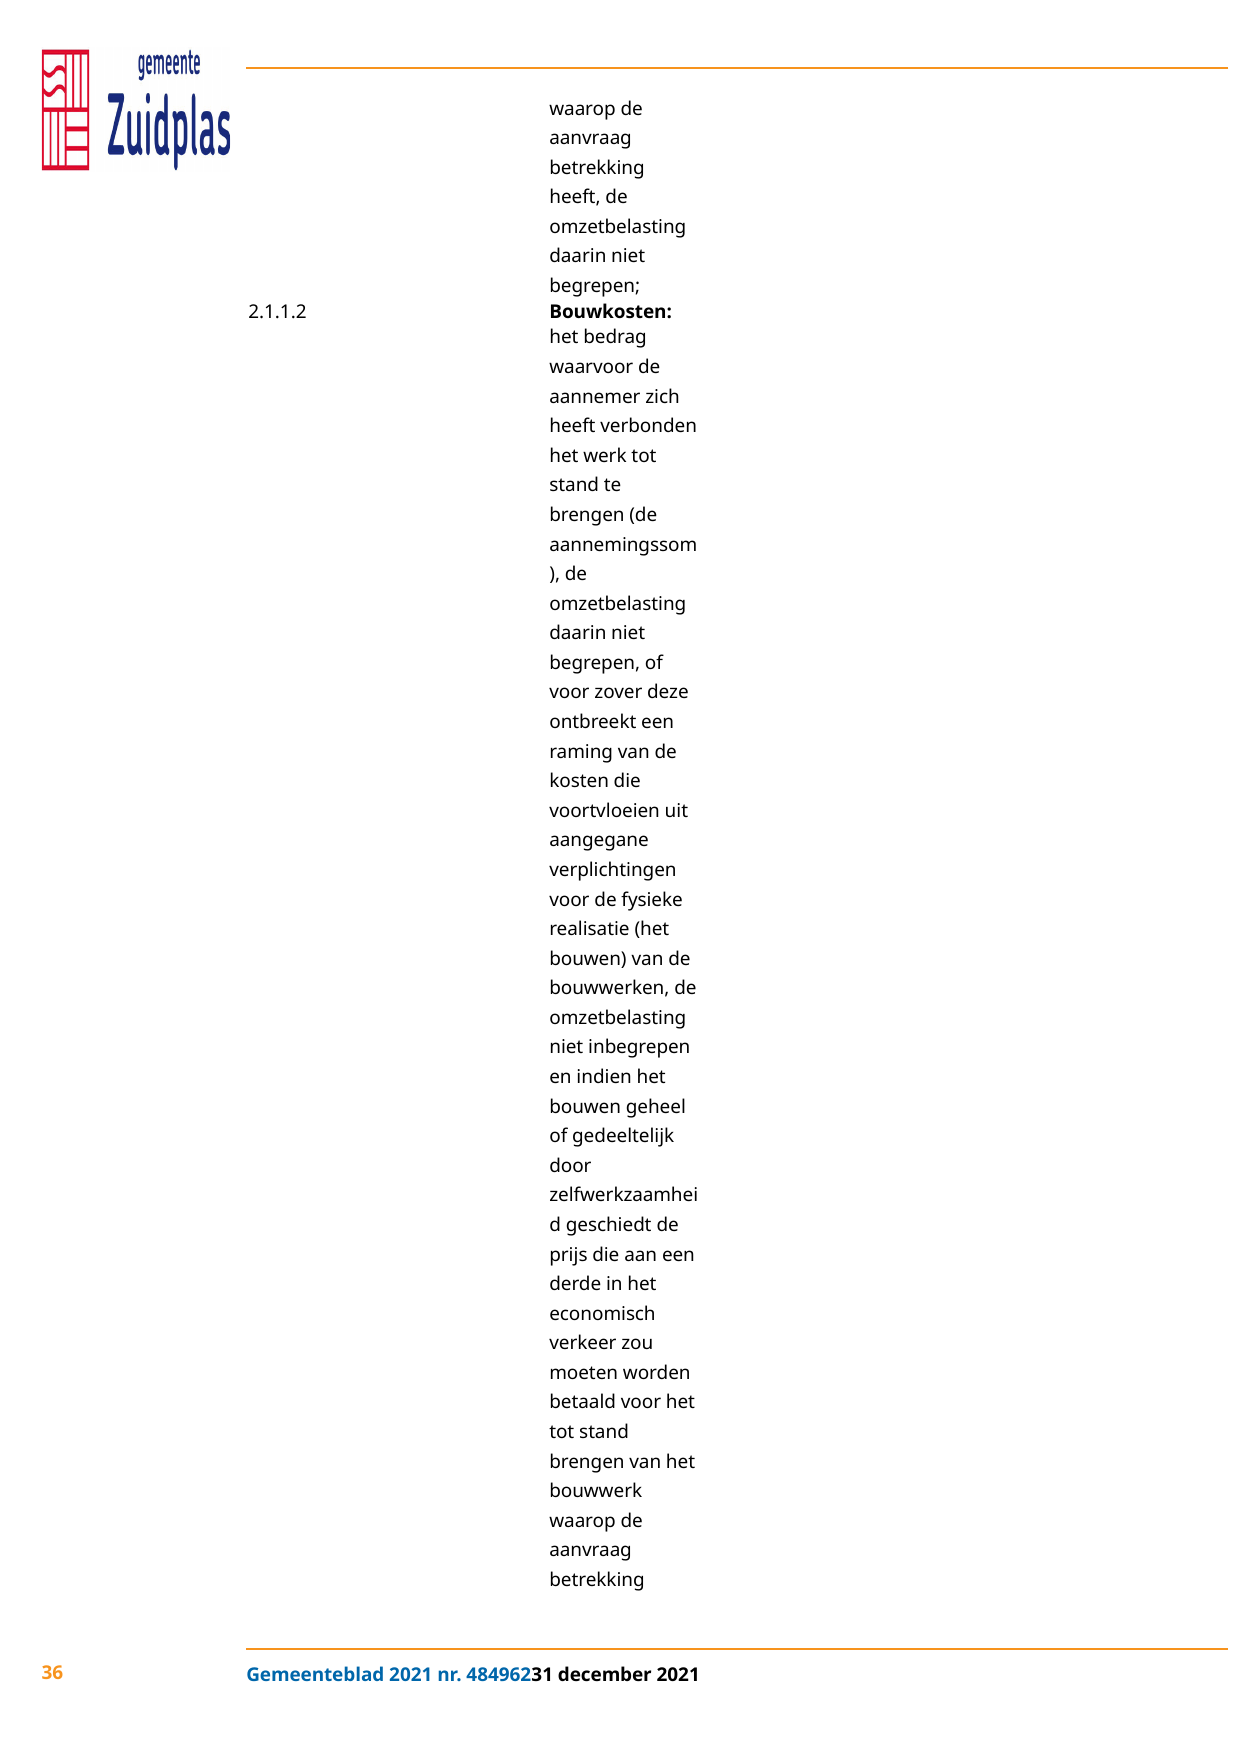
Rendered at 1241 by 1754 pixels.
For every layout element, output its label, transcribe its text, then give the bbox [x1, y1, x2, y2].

table_cell [248, 95, 549, 298]
table_cell het bedrag waarvoor de aannemer zich heeft verbonden het werk tot stand te brengen (de aannemingssom), de omzetbelasting daarin niet begrepen, of voor zover deze ontbreekt een raming van de kosten die voortvloeien uit aangegane verplichtingen voor de fysieke realisatie (het bouwen) van de bouwwerken, de omzetbelasting niet inbegrepen en indien het bouwen geheel of gedeeltelijk door zelfwerkzaamheid geschiedt de prijs die aan een derde in het economisch verkeer zou moeten worden betaald voor het tot stand brengen van het bouwwerk waarop de aanvraag betrekking [549, 324, 700, 1592]
table_cell waarop de aanvraag betrekking heeft, de omzetbelasting daarin niet begrepen; [549, 95, 700, 298]
table_cell [1001, 324, 1152, 349]
table_cell [700, 95, 850, 298]
table_cell [850, 298, 1001, 324]
table_cell [850, 95, 1001, 298]
table_cell Bouwkosten: [549, 298, 700, 324]
table_cell [1001, 95, 1152, 298]
table_cell 2.1.1.2 [248, 298, 549, 324]
table_cell [700, 324, 850, 1592]
table_cell [850, 324, 1001, 1592]
table_cell [1001, 298, 1152, 324]
table_cell [700, 298, 850, 324]
table_cell [248, 324, 549, 1592]
picture [41, 47, 231, 172]
table_cell [1001, 350, 1152, 1592]
